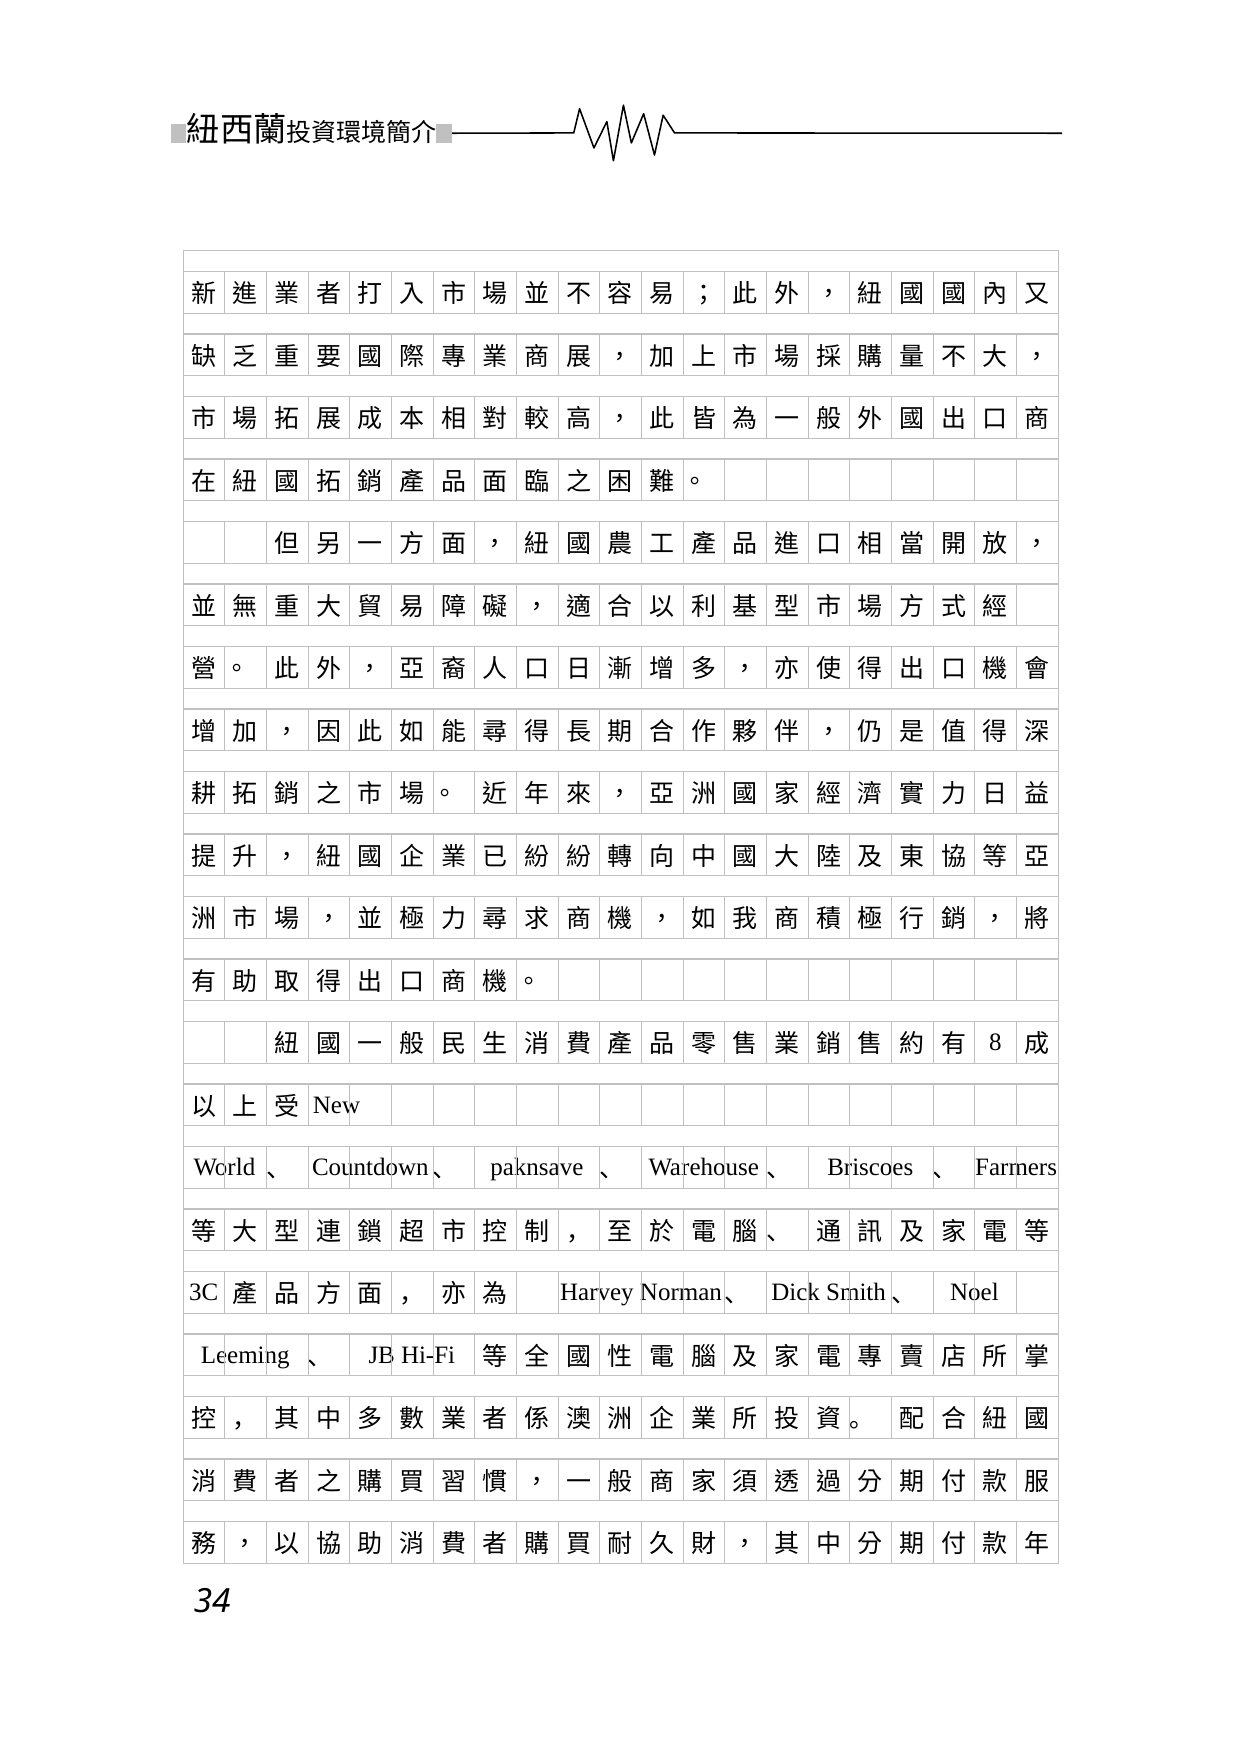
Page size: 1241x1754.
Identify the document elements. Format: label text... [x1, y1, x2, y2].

text 但另一方面，紐國農工產品進口相當開放，並無重大貿易障礙，適合以利基型市場方式經營。此外，亞裔人口日漸增多，亦使得出口機會增加，因此如能尋得長期合作夥伴，仍是值得深耕拓銷之市場。近年來，亞洲國家經濟實力日益提升，紐國企業已紛紛轉向中國大陸及東協等亞洲市場，並極力尋求商機，如我商積極行銷，將有助取得出口商機。 [184, 689, 1058, 708]
text 紐國一般民生消費產品零售業銷售約有8成以上受New World、Countdown、paknsave、Warehouse、Briscoes、Farmers等大型連鎖超市控制，至於電腦、通訊及家電等3C產品方面，亦為 Harvey Norman、Dick Smith、Noel Leeming、JB Hi-Fi等全國性電腦及家電專賣店所掌控，其中多數業者係澳洲企業所投資。配合紐國消費者之購買習慣，一般商家須透過分期付款服務，以協助消費者購買耐久財，其中分期付款年限有逐年延長之情況，反映出市場競爭。由於紐國相關連鎖超市及專賣店係各國出口商兵家必爭之地，競爭相當激烈，產品生產業者承受之壓力日益增加，並影響到利潤。另網路已逐漸在紐國形成風潮，由於價格較低及採購便利，消費者透過網路選購書籍、鞋類、服飾及電子產品之金額已逐年上升，衝擊到實體店面業者之經營，致政府已考慮針對一定金額以上的網購產品課徵消費稅。 [184, 1439, 1058, 1458]
text 紐國地理位置偏遠，市場規模相對較小，且主要城市間有相當距離，其中全國商業中心為位於北島的奧克蘭市，人口超過170萬人，南島則以基督城為最主要之商業城市，另北島的威靈頓及南島的但尼丁亦為紐國重要城市。由於運輸成本與售後服務成本均高，再加上進口市場被大型貿易業者掌握，影響產品銷售管道之多元化發展，新進業者打入市場並不容易；此外，紐國國內又缺乏重要國際專業商展，加上市場採購量不大，市場拓展成本相對較高，此皆為一般外國出口商在紐國拓銷產品面臨之困難。 [184, 314, 1058, 333]
text 紐國一般民生消費產品零售業銷售約有8成以上受New World、Countdown、paknsave、Warehouse、Briscoes、Farmers等大型連鎖超市控制，至於電腦、通訊及家電等3C產品方面，亦為 Harvey Norman、Dick Smith、Noel Leeming、JB Hi-Fi等全國性電腦及家電專賣店所掌控，其中多數業者係澳洲企業所投資。配合紐國消費者之購買習慣，一般商家須透過分期付款服務，以協助消費者購買耐久財，其中分期付款年限有逐年延長之情況，反映出市場競爭。由於紐國相關連鎖超市及專賣店係各國出口商兵家必爭之地，競爭相當激烈，產品生產業者承受之壓力日益增加，並影響到利潤。另網路已逐漸在紐國形成風潮，由於價格較低及採購便利，消費者透過網路選購書籍、鞋類、服飾及電子產品之金額已逐年上升，衝擊到實體店面業者之經營，致政府已考慮針對一定金額以上的網購產品課徵消費稅。 [184, 1001, 1058, 1021]
text 紐國一般民生消費產品零售業銷售約有8成以上受New World、Countdown、paknsave、Warehouse、Briscoes、Farmers等大型連鎖超市控制，至於電腦、通訊及家電等3C產品方面，亦為 Harvey Norman、Dick Smith、Noel Leeming、JB Hi-Fi等全國性電腦及家電專賣店所掌控，其中多數業者係澳洲企業所投資。配合紐國消費者之購買習慣，一般商家須透過分期付款服務，以協助消費者購買耐久財，其中分期付款年限有逐年延長之情況，反映出市場競爭。由於紐國相關連鎖超市及專賣店係各國出口商兵家必爭之地，競爭相當激烈，產品生產業者承受之壓力日益增加，並影響到利潤。另網路已逐漸在紐國形成風潮，由於價格較低及採購便利，消費者透過網路選購書籍、鞋類、服飾及電子產品之金額已逐年上升，衝擊到實體店面業者之經營，致政府已考慮針對一定金額以上的網購產品課徵消費稅。 [184, 1314, 1058, 1333]
text 紐國一般民生消費產品零售業銷售約有8成以上受New World、Countdown、paknsave、Warehouse、Briscoes、Farmers等大型連鎖超市控制，至於電腦、通訊及家電等3C產品方面，亦為 Harvey Norman、Dick Smith、Noel Leeming、JB Hi-Fi等全國性電腦及家電專賣店所掌控，其中多數業者係澳洲企業所投資。配合紐國消費者之購買習慣，一般商家須透過分期付款服務，以協助消費者購買耐久財，其中分期付款年限有逐年延長之情況，反映出市場競爭。由於紐國相關連鎖超市及專賣店係各國出口商兵家必爭之地，競爭相當激烈，產品生產業者承受之壓力日益增加，並影響到利潤。另網路已逐漸在紐國形成風潮，由於價格較低及採購便利，消費者透過網路選購書籍、鞋類、服飾及電子產品之金額已逐年上升，衝擊到實體店面業者之經營，致政府已考慮針對一定金額以上的網購產品課徵消費稅。 [184, 1376, 1058, 1396]
text 但另一方面，紐國農工產品進口相當開放，並無重大貿易障礙，適合以利基型市場方式經營。此外，亞裔人口日漸增多，亦使得出口機會增加，因此如能尋得長期合作夥伴，仍是值得深耕拓銷之市場。近年來，亞洲國家經濟實力日益提升，紐國企業已紛紛轉向中國大陸及東協等亞洲市場，並極力尋求商機，如我商積極行銷，將有助取得出口商機。 [184, 751, 1058, 771]
text 但另一方面，紐國農工產品進口相當開放，並無重大貿易障礙，適合以利基型市場方式經營。此外，亞裔人口日漸增多，亦使得出口機會增加，因此如能尋得長期合作夥伴，仍是值得深耕拓銷之市場。近年來，亞洲國家經濟實力日益提升，紐國企業已紛紛轉向中國大陸及東協等亞洲市場，並極力尋求商機，如我商積極行銷，將有助取得出口商機。 [184, 876, 1058, 896]
text 但另一方面，紐國農工產品進口相當開放，並無重大貿易障礙，適合以利基型市場方式經營。此外，亞裔人口日漸增多，亦使得出口機會增加，因此如能尋得長期合作夥伴，仍是值得深耕拓銷之市場。近年來，亞洲國家經濟實力日益提升，紐國企業已紛紛轉向中國大陸及東協等亞洲市場，並極力尋求商機，如我商積極行銷，將有助取得出口商機。 [184, 626, 1058, 646]
text 紐國地理位置偏遠，市場規模相對較小，且主要城市間有相當距離，其中全國商業中心為位於北島的奧克蘭市，人口超過170萬人，南島則以基督城為最主要之商業城市，另北島的威靈頓及南島的但尼丁亦為紐國重要城市。由於運輸成本與售後服務成本均高，再加上進口市場被大型貿易業者掌握，影響產品銷售管道之多元化發展，新進業者打入市場並不容易；此外，紐國國內又缺乏重要國際專業商展，加上市場採購量不大，市場拓展成本相對較高，此皆為一般外國出口商在紐國拓銷產品面臨之困難。 [184, 251, 1058, 271]
text 紐國一般民生消費產品零售業銷售約有8成以上受New World、Countdown、paknsave、Warehouse、Briscoes、Farmers等大型連鎖超市控制，至於電腦、通訊及家電等3C產品方面，亦為 Harvey Norman、Dick Smith、Noel Leeming、JB Hi-Fi等全國性電腦及家電專賣店所掌控，其中多數業者係澳洲企業所投資。配合紐國消費者之購買習慣，一般商家須透過分期付款服務，以協助消費者購買耐久財，其中分期付款年限有逐年延長之情況，反映出市場競爭。由於紐國相關連鎖超市及專賣店係各國出口商兵家必爭之地，競爭相當激烈，產品生產業者承受之壓力日益增加，並影響到利潤。另網路已逐漸在紐國形成風潮，由於價格較低及採購便利，消費者透過網路選購書籍、鞋類、服飾及電子產品之金額已逐年上升，衝擊到實體店面業者之經營，致政府已考慮針對一定金額以上的網購產品課徵消費稅。 [184, 1064, 1058, 1083]
text 紐國一般民生消費產品零售業銷售約有8成以上受New World、Countdown、paknsave、Warehouse、Briscoes、Farmers等大型連鎖超市控制，至於電腦、通訊及家電等3C產品方面，亦為 Harvey Norman、Dick Smith、Noel Leeming、JB Hi-Fi等全國性電腦及家電專賣店所掌控，其中多數業者係澳洲企業所投資。配合紐國消費者之購買習慣，一般商家須透過分期付款服務，以協助消費者購買耐久財，其中分期付款年限有逐年延長之情況，反映出市場競爭。由於紐國相關連鎖超市及專賣店係各國出口商兵家必爭之地，競爭相當激烈，產品生產業者承受之壓力日益增加，並影響到利潤。另網路已逐漸在紐國形成風潮，由於價格較低及採購便利，消費者透過網路選購書籍、鞋類、服飾及電子產品之金額已逐年上升，衝擊到實體店面業者之經營，致政府已考慮針對一定金額以上的網購產品課徵消費稅。 [184, 1126, 1058, 1146]
text 紐國地理位置偏遠，市場規模相對較小，且主要城市間有相當距離，其中全國商業中心為位於北島的奧克蘭市，人口超過170萬人，南島則以基督城為最主要之商業城市，另北島的威靈頓及南島的但尼丁亦為紐國重要城市。由於運輸成本與售後服務成本均高，再加上進口市場被大型貿易業者掌握，影響產品銷售管道之多元化發展，新進業者打入市場並不容易；此外，紐國國內又缺乏重要國際專業商展，加上市場採購量不大，市場拓展成本相對較高，此皆為一般外國出口商在紐國拓銷產品面臨之困難。 [184, 439, 1058, 458]
text 但另一方面，紐國農工產品進口相當開放，並無重大貿易障礙，適合以利基型市場方式經營。此外，亞裔人口日漸增多，亦使得出口機會增加，因此如能尋得長期合作夥伴，仍是值得深耕拓銷之市場。近年來，亞洲國家經濟實力日益提升，紐國企業已紛紛轉向中國大陸及東協等亞洲市場，並極力尋求商機，如我商積極行銷，將有助取得出口商機。 [184, 814, 1058, 833]
text 但另一方面，紐國農工產品進口相當開放，並無重大貿易障礙，適合以利基型市場方式經營。此外，亞裔人口日漸增多，亦使得出口機會增加，因此如能尋得長期合作夥伴，仍是值得深耕拓銷之市場。近年來，亞洲國家經濟實力日益提升，紐國企業已紛紛轉向中國大陸及東協等亞洲市場，並極力尋求商機，如我商積極行銷，將有助取得出口商機。 [184, 939, 1058, 958]
text 紐國一般民生消費產品零售業銷售約有8成以上受New World、Countdown、paknsave、Warehouse、Briscoes、Farmers等大型連鎖超市控制，至於電腦、通訊及家電等3C產品方面，亦為 Harvey Norman、Dick Smith、Noel Leeming、JB Hi-Fi等全國性電腦及家電專賣店所掌控，其中多數業者係澳洲企業所投資。配合紐國消費者之購買習慣，一般商家須透過分期付款服務，以協助消費者購買耐久財，其中分期付款年限有逐年延長之情況，反映出市場競爭。由於紐國相關連鎖超市及專賣店係各國出口商兵家必爭之地，競爭相當激烈，產品生產業者承受之壓力日益增加，並影響到利潤。另網路已逐漸在紐國形成風潮，由於價格較低及採購便利，消費者透過網路選購書籍、鞋類、服飾及電子產品之金額已逐年上升，衝擊到實體店面業者之經營，致政府已考慮針對一定金額以上的網購產品課徵消費稅。 [184, 1189, 1058, 1208]
text 紐國地理位置偏遠，市場規模相對較小，且主要城市間有相當距離，其中全國商業中心為位於北島的奧克蘭市，人口超過170萬人，南島則以基督城為最主要之商業城市，另北島的威靈頓及南島的但尼丁亦為紐國重要城市。由於運輸成本與售後服務成本均高，再加上進口市場被大型貿易業者掌握，影響產品銷售管道之多元化發展，新進業者打入市場並不容易；此外，紐國國內又缺乏重要國際專業商展，加上市場採購量不大，市場拓展成本相對較高，此皆為一般外國出口商在紐國拓銷產品面臨之困難。 [184, 376, 1058, 396]
text 紐國一般民生消費產品零售業銷售約有8成以上受New World、Countdown、paknsave、Warehouse、Briscoes、Farmers等大型連鎖超市控制，至於電腦、通訊及家電等3C產品方面，亦為 Harvey Norman、Dick Smith、Noel Leeming、JB Hi-Fi等全國性電腦及家電專賣店所掌控，其中多數業者係澳洲企業所投資。配合紐國消費者之購買習慣，一般商家須透過分期付款服務，以協助消費者購買耐久財，其中分期付款年限有逐年延長之情況，反映出市場競爭。由於紐國相關連鎖超市及專賣店係各國出口商兵家必爭之地，競爭相當激烈，產品生產業者承受之壓力日益增加，並影響到利潤。另網路已逐漸在紐國形成風潮，由於價格較低及採購便利，消費者透過網路選購書籍、鞋類、服飾及電子產品之金額已逐年上升，衝擊到實體店面業者之經營，致政府已考慮針對一定金額以上的網購產品課徵消費稅。 [184, 1501, 1058, 1521]
text 但另一方面，紐國農工產品進口相當開放，並無重大貿易障礙，適合以利基型市場方式經營。此外，亞裔人口日漸增多，亦使得出口機會增加，因此如能尋得長期合作夥伴，仍是值得深耕拓銷之市場。近年來，亞洲國家經濟實力日益提升，紐國企業已紛紛轉向中國大陸及東協等亞洲市場，並極力尋求商機，如我商積極行銷，將有助取得出口商機。 [184, 564, 1058, 583]
text 但另一方面，紐國農工產品進口相當開放，並無重大貿易障礙，適合以利基型市場方式經營。此外，亞裔人口日漸增多，亦使得出口機會增加，因此如能尋得長期合作夥伴，仍是值得深耕拓銷之市場。近年來，亞洲國家經濟實力日益提升，紐國企業已紛紛轉向中國大陸及東協等亞洲市場，並極力尋求商機，如我商積極行銷，將有助取得出口商機。 [184, 501, 1058, 521]
text 紐國一般民生消費產品零售業銷售約有8成以上受New World、Countdown、paknsave、Warehouse、Briscoes、Farmers等大型連鎖超市控制，至於電腦、通訊及家電等3C產品方面，亦為 Harvey Norman、Dick Smith、Noel Leeming、JB Hi-Fi等全國性電腦及家電專賣店所掌控，其中多數業者係澳洲企業所投資。配合紐國消費者之購買習慣，一般商家須透過分期付款服務，以協助消費者購買耐久財，其中分期付款年限有逐年延長之情況，反映出市場競爭。由於紐國相關連鎖超市及專賣店係各國出口商兵家必爭之地，競爭相當激烈，產品生產業者承受之壓力日益增加，並影響到利潤。另網路已逐漸在紐國形成風潮，由於價格較低及採購便利，消費者透過網路選購書籍、鞋類、服飾及電子產品之金額已逐年上升，衝擊到實體店面業者之經營，致政府已考慮針對一定金額以上的網購產品課徵消費稅。 [184, 1251, 1058, 1271]
